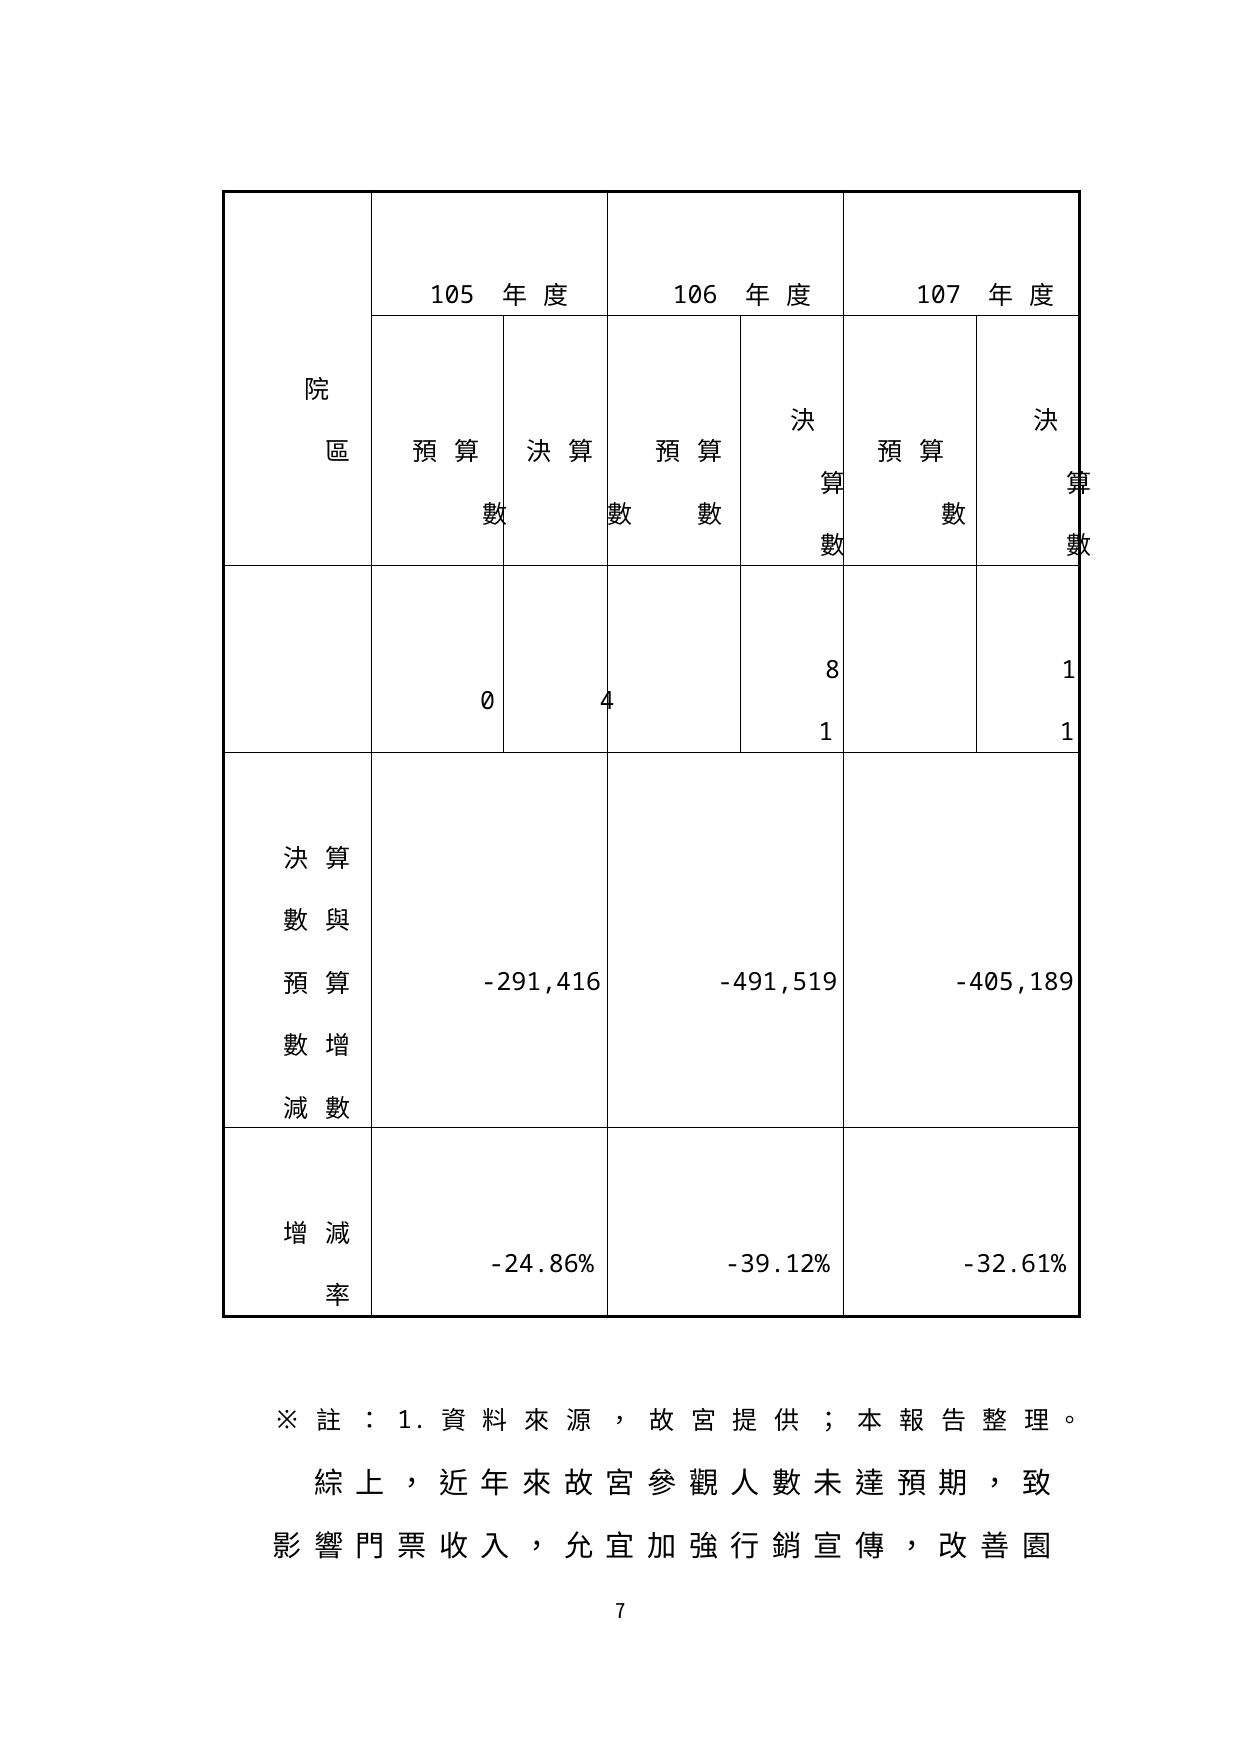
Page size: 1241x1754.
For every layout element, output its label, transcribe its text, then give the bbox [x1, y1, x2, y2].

table_cell -39.12% [608, 1128, 843, 1314]
table_cell -405,189 [844, 753, 1078, 1127]
table_cell -291,416 [372, 753, 607, 1127]
text ※註：1.資料來源，故宮提供；本報告整理。 [227, 1377, 1058, 1439]
table_cell [225, 566, 371, 752]
table_cell 預算數 [844, 316, 976, 564]
table_cell 決算數 [741, 316, 843, 564]
table_header 105年度 [372, 193, 607, 314]
table_cell -32.61% [844, 1128, 1078, 1314]
table_header 106年度 [608, 193, 843, 314]
table_header 院 區 [225, 193, 371, 564]
text 綜上，近年來故宮參觀人數未達預期，致影響門票收入，允宜加強行銷宣傳，改善園區景觀與設施維護，強化展覽內容及與周邊旅遊景點策略聯盟，並可活化園區增加大型藝文展演活動，積極開拓其他國家觀光客源，藉以提振參觀人數及門票收入，並宜檢討覈實編列預算，俾符實際。 [242, 1439, 1058, 1564]
table_cell 11 [977, 566, 1078, 752]
table_cell 880,884 [504, 566, 607, 752]
table_cell 0 [372, 566, 503, 752]
table_cell 決算數 [977, 316, 1078, 564]
table_cell 預算數 [372, 316, 503, 564]
table_header 107年度 [844, 193, 1078, 314]
table_cell 預算數 [608, 316, 740, 564]
table_cell 決算數與預算數增減數 [225, 753, 371, 1127]
table_cell 增減率 [225, 1128, 371, 1314]
table_cell [844, 566, 976, 752]
table_cell 決算數 [504, 316, 607, 564]
table_cell 1,256,300 [608, 566, 740, 752]
table_cell 81 [741, 566, 843, 752]
table_cell -491,519 [608, 753, 843, 1127]
table_cell -24.86% [372, 1128, 607, 1314]
